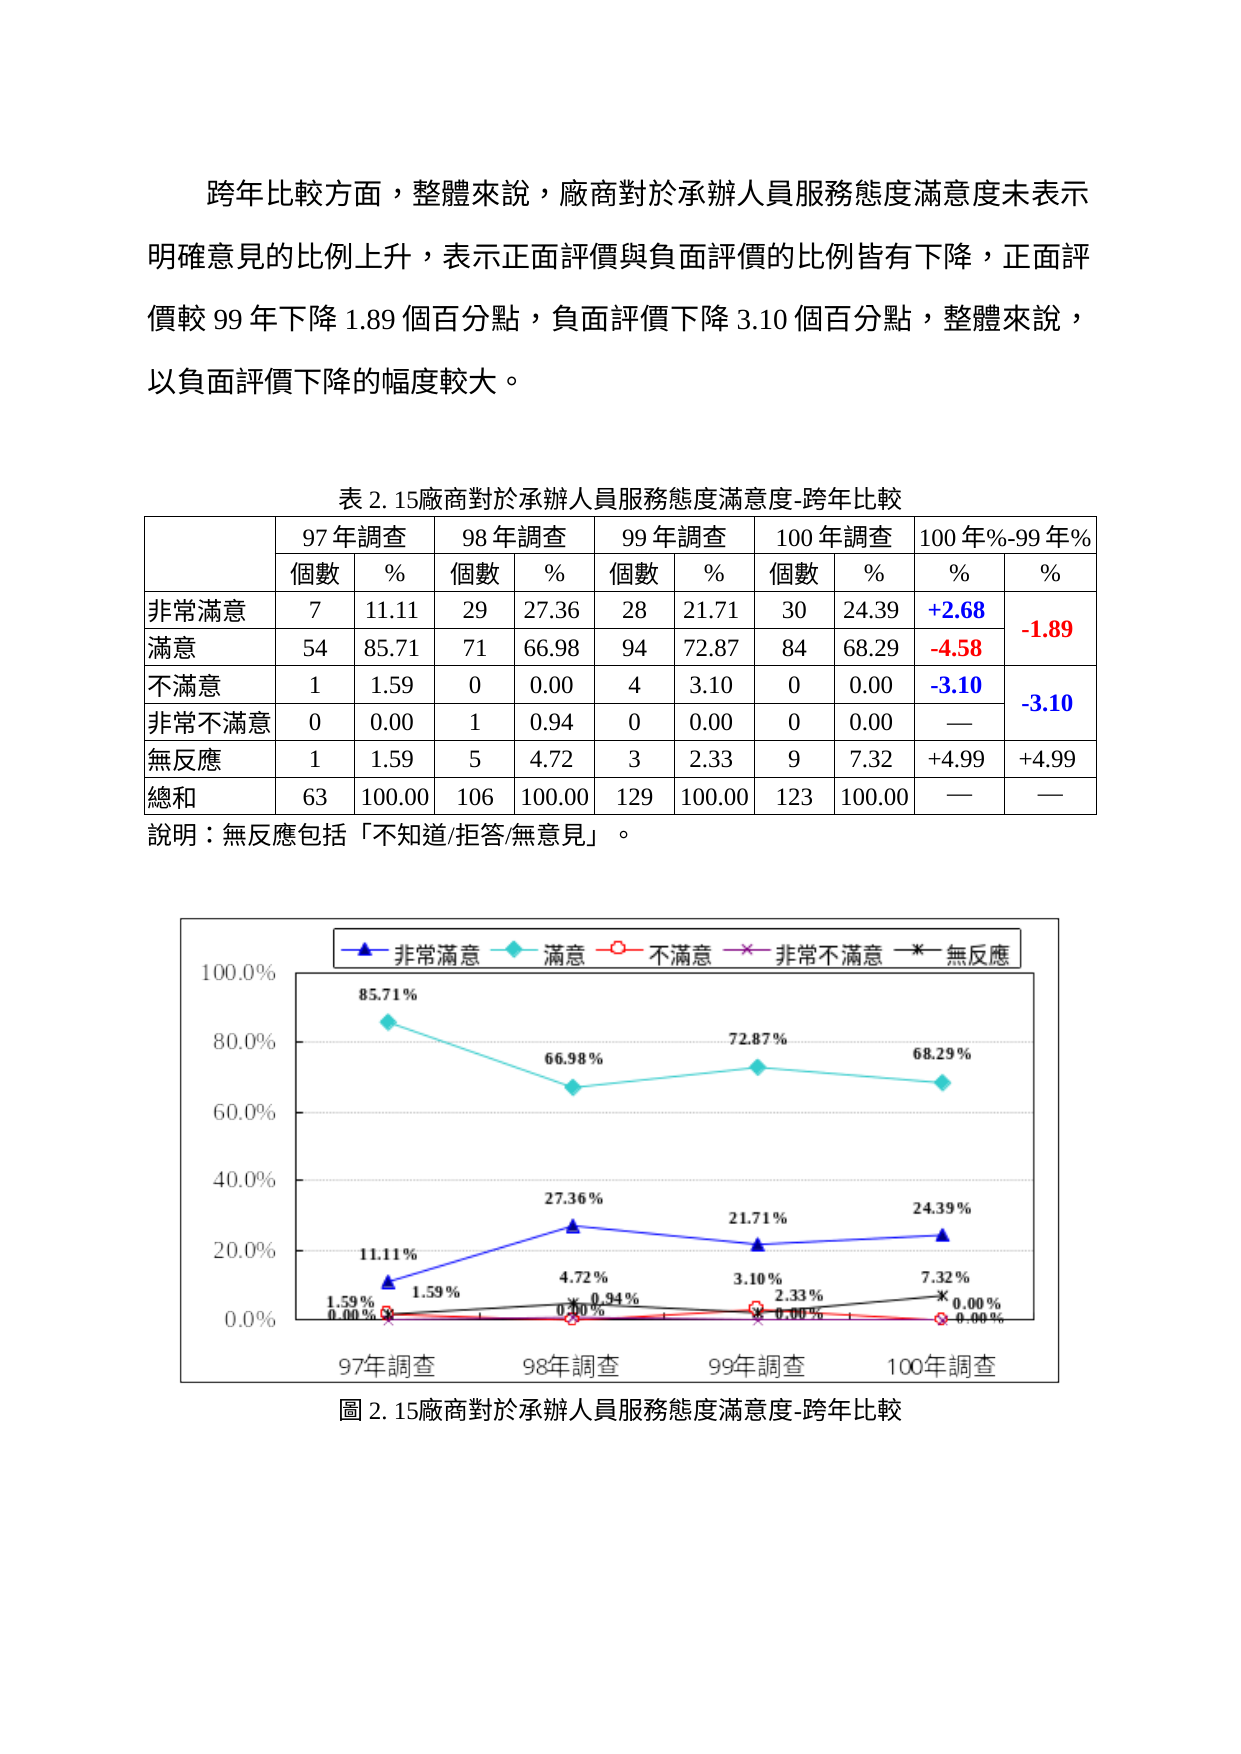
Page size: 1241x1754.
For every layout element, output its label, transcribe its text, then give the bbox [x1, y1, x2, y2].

table_cell 0 [435, 666, 514, 702]
table_cell 4 [595, 666, 674, 702]
table_cell 123 [755, 778, 834, 814]
table_cell 72.87 [675, 629, 754, 665]
text 跨年比較方面，整體來說，廠商對於承辦人員服務態度滿意度未表示明確意見的比例上升，表示正面評價與負面評價的比例皆有下降，正面評價較99年下降1.89個百分點，負面評價下降3.10個百分點，整體來說，以負面評價下降的幅度較大。 [148, 155, 1092, 405]
table_cell 1.59 [355, 741, 434, 777]
table_cell 個數 [595, 554, 674, 591]
table_cell 不滿意 [145, 666, 275, 702]
table_cell — [915, 778, 1004, 814]
table_cell 106 [435, 778, 514, 814]
table_cell 85.71 [355, 629, 434, 665]
table_cell 129 [595, 778, 674, 814]
table_cell 7.32 [835, 741, 914, 777]
table_cell 0 [595, 704, 674, 740]
table_cell 29 [435, 592, 514, 628]
table_cell 100.00 [515, 778, 594, 814]
table_cell 5 [435, 741, 514, 777]
table_cell % [835, 554, 914, 591]
table_header 97年調查 [276, 517, 434, 553]
text 說明：無反應包括「不知道/拒答/無意見」。 [148, 815, 1071, 852]
table_cell 68.29 [835, 629, 914, 665]
table_cell 100.00 [835, 778, 914, 814]
table_cell 28 [595, 592, 674, 628]
table_cell — [1005, 778, 1096, 814]
table_cell 0 [755, 704, 834, 740]
table_cell 30 [755, 592, 834, 628]
table_cell % [1005, 554, 1096, 591]
table_cell % [915, 554, 1004, 591]
table_cell +4.99 [1005, 741, 1096, 777]
table_cell 100.00 [355, 778, 434, 814]
table_cell % [515, 554, 594, 591]
table_cell 4.72 [515, 741, 594, 777]
table_cell 24.39 [835, 592, 914, 628]
table_cell 3 [595, 741, 674, 777]
table_cell 27.36 [515, 592, 594, 628]
table_cell 3.10 [675, 666, 754, 702]
table_cell +2.68 [915, 592, 1004, 628]
table_cell — [915, 704, 1004, 740]
table_cell 個數 [435, 554, 514, 591]
table_header 99年調查 [595, 517, 754, 553]
table_cell 7 [276, 592, 354, 628]
table_cell 0.00 [355, 704, 434, 740]
table_cell 1 [435, 704, 514, 740]
table_cell 無反應 [145, 741, 275, 777]
table_header 98年調查 [435, 517, 594, 553]
table_cell 21.71 [675, 592, 754, 628]
table_cell -4.58 [915, 629, 1004, 665]
table_cell 63 [276, 778, 354, 814]
table_cell 0 [276, 704, 354, 740]
table_cell 54 [276, 629, 354, 665]
table_cell % [355, 554, 434, 591]
table_cell 66.98 [515, 629, 594, 665]
table_cell 0 [755, 666, 834, 702]
table_cell 71 [435, 629, 514, 665]
text 表2. 15廠商對於承辦人員服務態度滿意度-跨年比較 [148, 480, 1092, 516]
table_cell 11.11 [355, 592, 434, 628]
table_cell 非常不滿意 [145, 704, 275, 740]
table_cell 1 [276, 666, 354, 702]
table_cell 1 [276, 741, 354, 777]
table_header 100年調查 [755, 517, 914, 553]
table_cell 非常滿意 [145, 592, 275, 628]
table_cell 1.59 [355, 666, 434, 702]
table_cell 0.00 [835, 704, 914, 740]
table_cell 9 [755, 741, 834, 777]
table_cell 100.00 [675, 778, 754, 814]
table_header 100年%-99年% [915, 517, 1096, 553]
table_cell +4.99 [915, 741, 1004, 777]
table_cell % [675, 554, 754, 591]
table_cell 84 [755, 629, 834, 665]
table_cell -3.10 [1005, 666, 1096, 740]
table_cell 0.00 [835, 666, 914, 702]
table_cell 0.00 [515, 666, 594, 702]
table_header [145, 517, 275, 591]
table_cell 94 [595, 629, 674, 665]
table_cell 個數 [276, 554, 354, 591]
table_cell -3.10 [915, 666, 1004, 702]
table_cell 滿意 [145, 629, 275, 665]
table_cell 2.33 [675, 741, 754, 777]
table_cell 總和 [145, 778, 275, 814]
table_cell -1.89 [1005, 592, 1096, 665]
table_cell 0.00 [675, 704, 754, 740]
table_cell 0.94 [515, 704, 594, 740]
text 圖2. 15廠商對於承辦人員服務態度滿意度-跨年比較 [148, 1391, 1092, 1427]
table_cell 個數 [755, 554, 834, 591]
